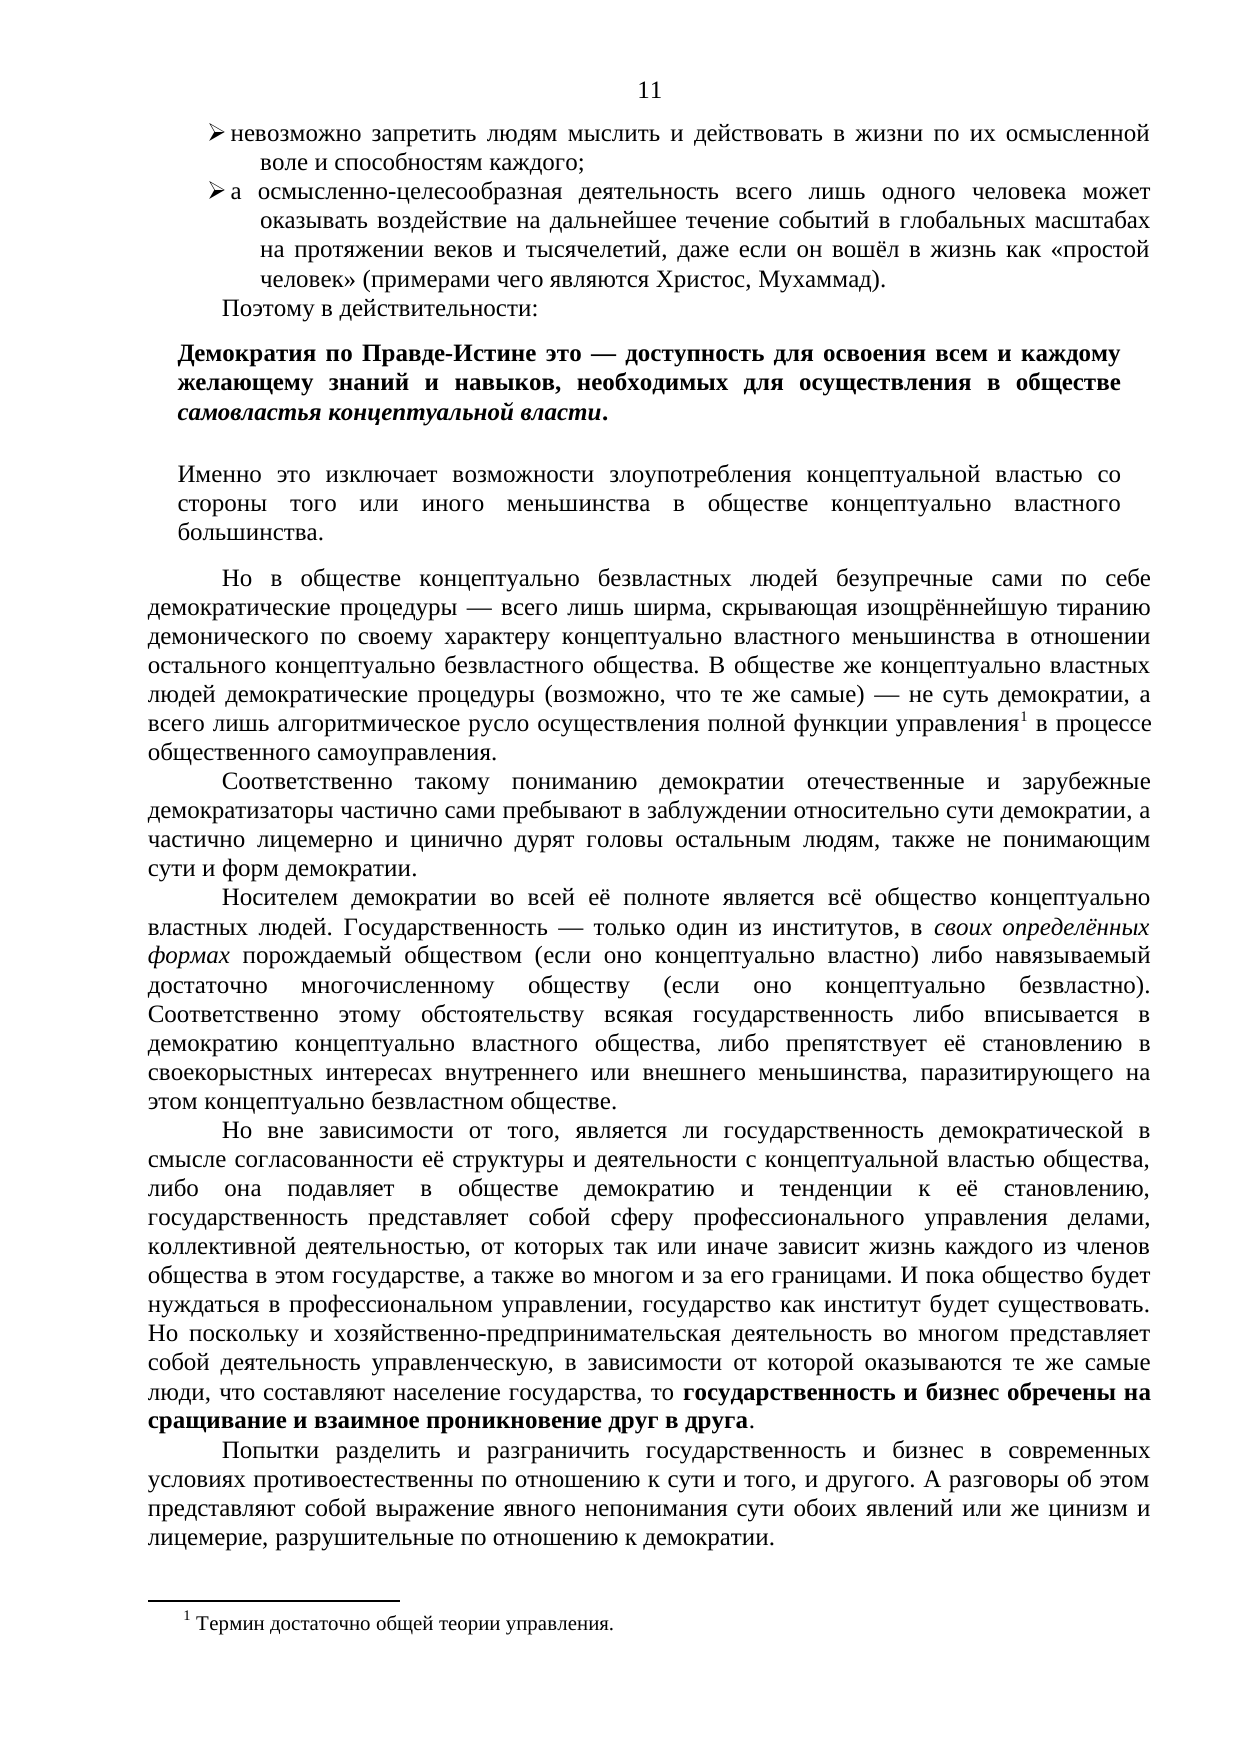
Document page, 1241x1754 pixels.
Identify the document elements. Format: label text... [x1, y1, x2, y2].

list а осмысленно-целесообразная деятельность всего лишь одного человека может оказывать воздействие на дальнейшее течение событий в глобальных масштабах на протяжении веков и тысячелетий, даже если он вошёл в жизнь как «простой человек» (примерами чего являются Христос, Мухаммад). [207, 176, 1152, 292]
text Поэтому в действительности: [148, 292, 1152, 322]
text Носителем демократии во всей её полноте является всё общество концептуально властных людей. Государственность — только один из институтов, в своих определённых формах порождаемый обществом (если оно концептуально властно) либо навязываемый достаточно многочисленному обществу (если оно концептуально безвластно). Соответственно этому обстоятельству всякая государственность либо вписывается в демократию концептуально властного общества, либо препятствует её становлению в своекорыстных интересах внутреннего или внешнего меньшинства, паразитирующего на этом концептуально безвластном обществе. [148, 882, 1152, 1115]
list невозможно запретить людям мыслить и действовать в жизни по их осмысленной воле и способностям каждого; [207, 118, 1152, 176]
text Но вне зависимости от того, является ли государственность демократической в смысле согласованности её структуры и деятельности с концептуальной властью общества, либо она подавляет в обществе демократию и тенденции к её становлению, государственность представляет собой сферу профессионального управления делами, коллективной деятельностью, от которых так или иначе зависит жизнь каждого из членов общества в этом государстве, а также во многом и за его границами. И пока общество будет нуждаться в профессиональном управлении, государство как институт будет существовать. Но поскольку и хозяйственно-предпринимательская деятельность во многом представляет собой деятельность управленческую, в зависимости от которой оказываются те же самые люди, что составляют население государства, то государственность и бизнес обречены на сращивание и взаимное проникновение друг в друга. [148, 1115, 1152, 1434]
text Именно это изключает возможности злоупотребления концептуальной властью со стороны того или иного меньшинства в обществе концептуально властного большинства. [177, 459, 1122, 546]
text Термин достаточно общей теории управления. [148, 1607, 1152, 1636]
text Соответственно такому пониманию демократии отечественные и зарубежные демократизаторы частично сами пребывают в заблуждении относительно сути демократии, а частично лицемерно и цинично дурят головы остальным людям, также не понимающим сути и форм демократии. [148, 766, 1152, 882]
text Демократия по Правде-Истине это — доступность для освоения всем и каждому желающему знаний и навыков, необходимых для осуществления в обществе самовластья концептуальной власти. [177, 338, 1122, 425]
text Попытки разделить и разграничить государственность и бизнес в современных условиях противоестественны по отношению к сути и того, и другого. А разговоры об этом представляют собой выражение явного непонимания сути обоих явлений или же цинизм и лицемерие, разрушительные по отношению к демократии. [148, 1434, 1152, 1551]
text Но в обществе концептуально безвластных людей безупречные сами по себе демократические процедуры — всего лишь ширма, скрывающая изощрённейшую тиранию демонического по своему характеру концептуально властного меньшинства в отношении остального концептуально безвластного общества. В обществе же концептуально властных людей демократические процедуры (возможно, что те же самые) — не суть демократии, а всего лишь алгоритмическое русло осуществления полной функции управления в процессе общественного самоуправления. [148, 563, 1152, 766]
